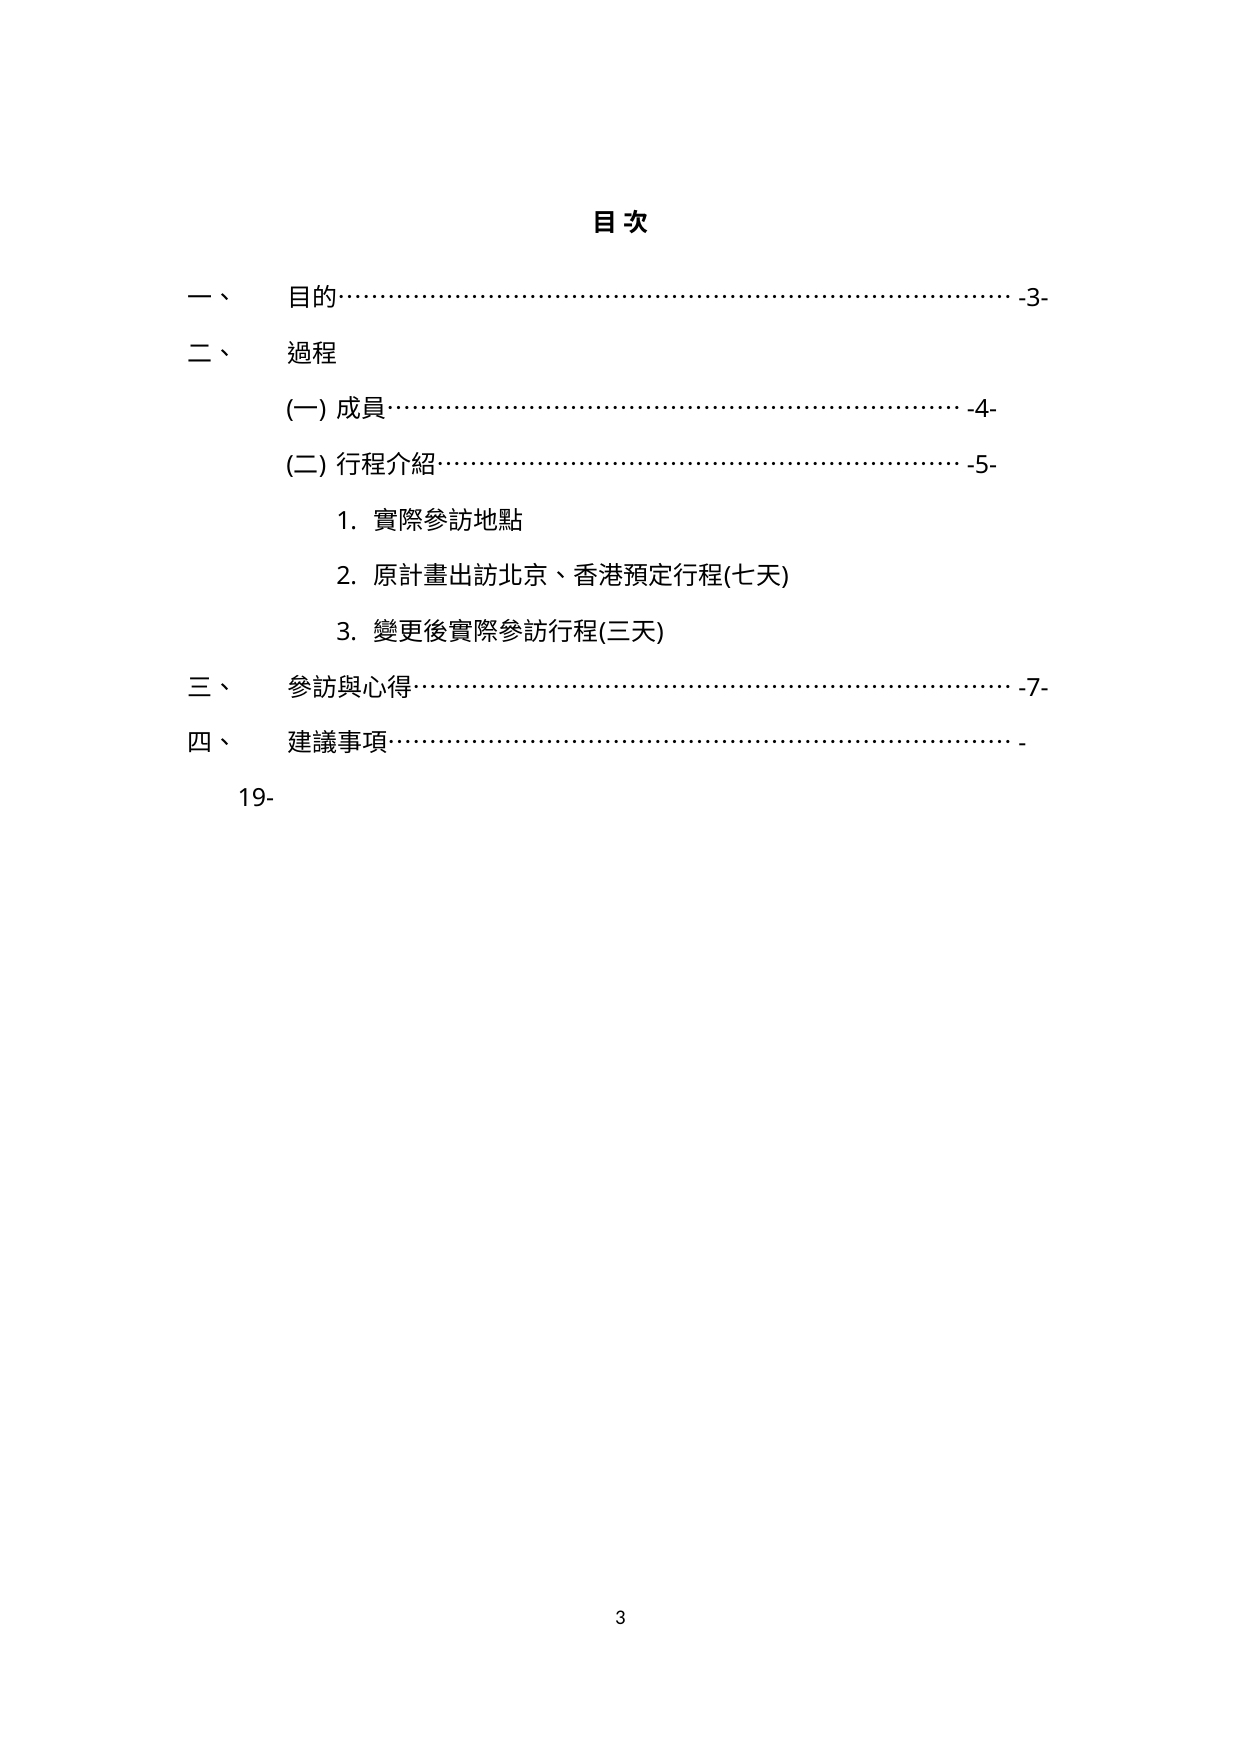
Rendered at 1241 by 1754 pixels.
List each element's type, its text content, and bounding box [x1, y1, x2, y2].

list 建議事項………………………………………………………………… -19- [187, 722, 1053, 816]
list 行程介紹……………………………………………………… -5- [286, 444, 1053, 481]
list 實際參訪地點 [336, 499, 1053, 537]
list 變更後實際參訪行程(三天) [336, 611, 1053, 648]
list 過程 [187, 333, 1053, 370]
text 目 次 [187, 202, 1053, 239]
list 成員…………………………………………………………… -4- [286, 388, 1053, 426]
list 參訪與心得……………………………………………………………… -7- [187, 666, 1053, 704]
list 目的……………………………………………………………………… -3- [187, 277, 1053, 314]
list 原計畫出訪北京、香港預定行程(七天) [336, 555, 1053, 593]
